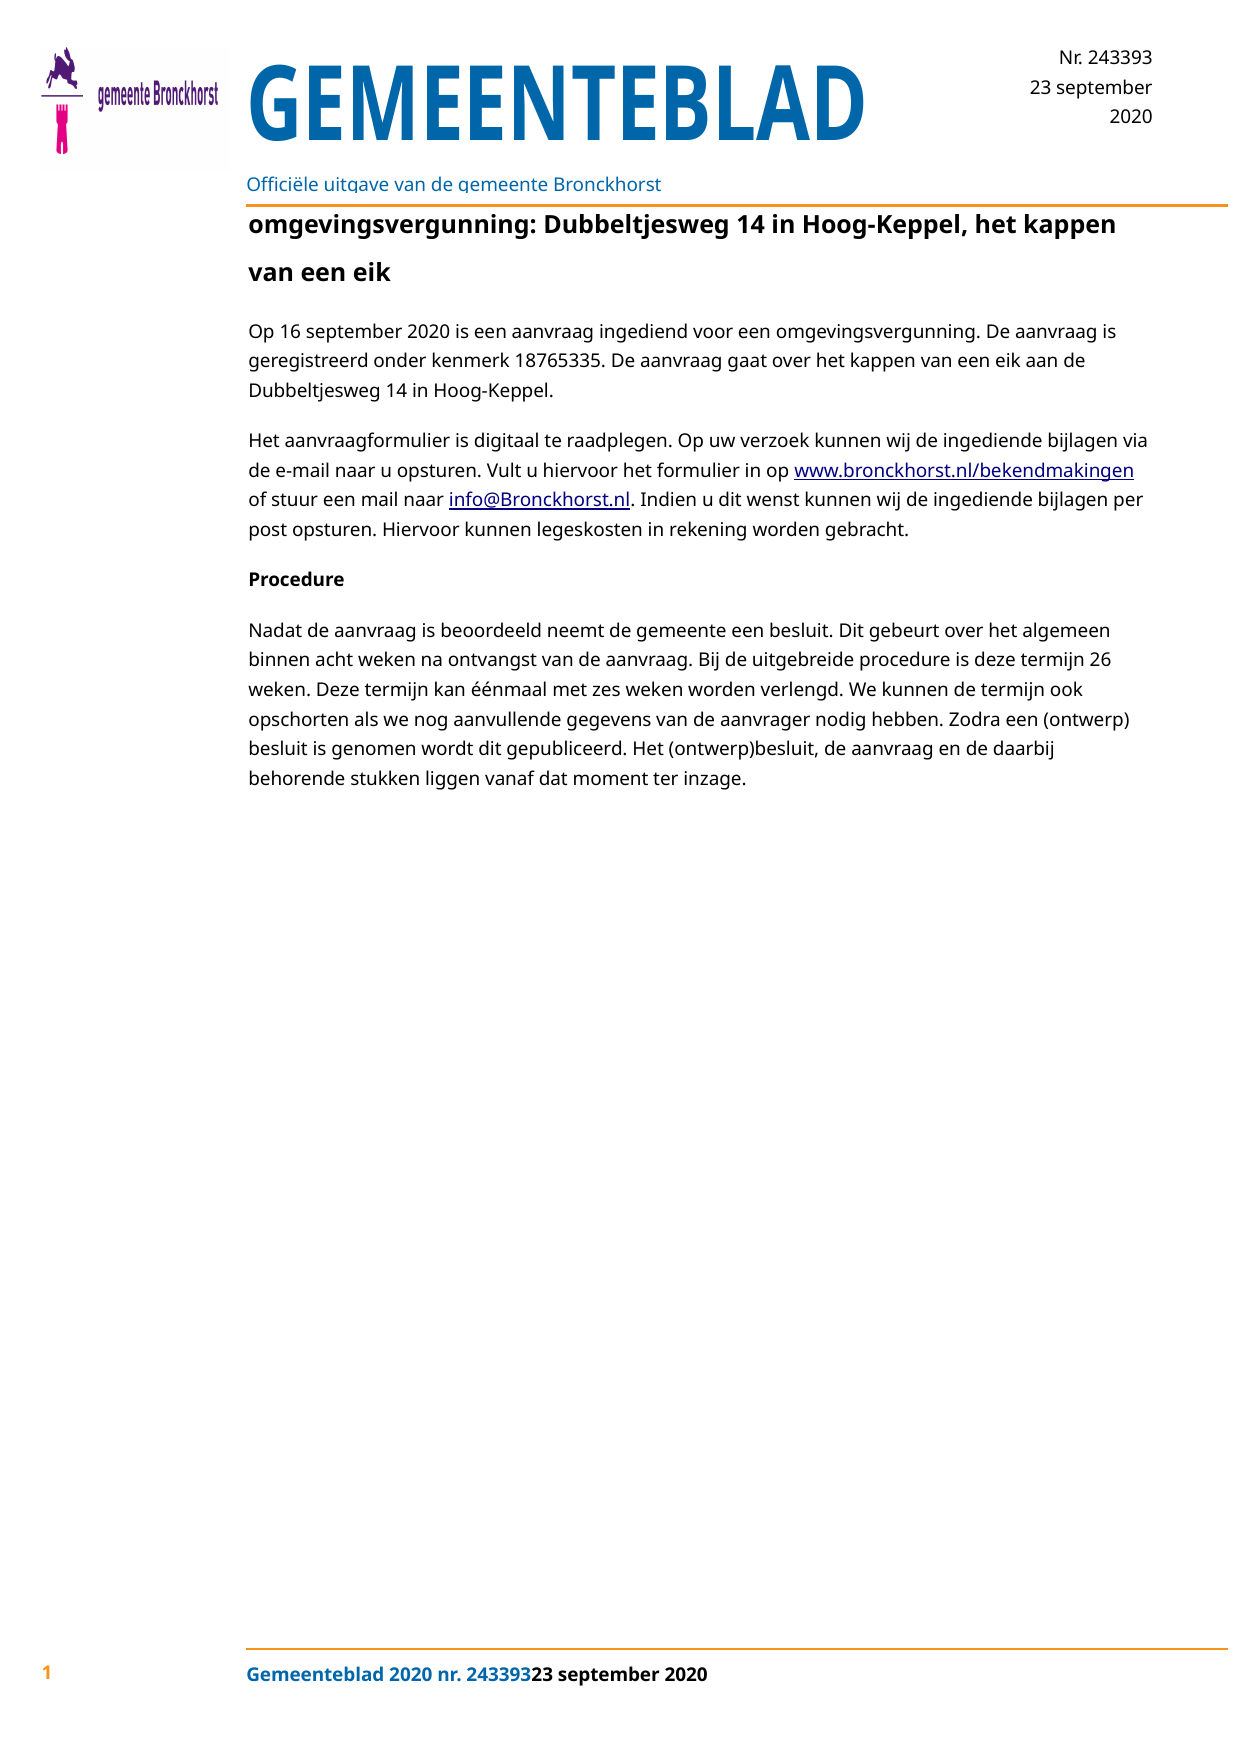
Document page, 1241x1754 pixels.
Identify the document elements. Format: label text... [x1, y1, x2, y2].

text Procedure [248, 567, 1152, 592]
text Het aanvraagformulier is digitaal te raadplegen. Op uw verzoek kunnen wij de ingediende bijlagen via de e-mail naar u opsturen. Vult u hiervoor het formulier in op www.bronckhorst.nl/bekendmakingen of stuur een mail naar info@Bronckhorst.nl. Indien u dit wenst kunnen wij de ingediende bijlagen per post opsturen. Hiervoor kunnen legeskosten in rekening worden gebracht. [248, 427, 1152, 542]
text Op 16 september 2020 is een aanvraag ingediend voor een omgevingsvergunning. De aanvraag is geregistreerd onder kenmerk 18765335. De aanvraag gaat over het kappen van een eik aan de Dubbeltjesweg 14 in Hoog-Keppel. [248, 318, 1152, 403]
text Nadat de aanvraag is beoordeeld neemt de gemeente een besluit. Dit gebeurt over het algemeen binnen acht weken na ontvangst van de aanvraag. Bij de uitgebreide procedure is deze termijn 26 weken. Deze termijn kan éénmaal met zes weken worden verlengd. We kunnen de termijn ook opschorten als we nog aanvullende gegevens van de aanvrager nodig hebben. Zodra een (ontwerp) besluit is genomen wordt dit gepubliceerd. Het (ontwerp)besluit, de aanvraag en de daarbij behorende stukken liggen vanaf dat moment ter inzage. [248, 617, 1152, 791]
picture [41, 47, 231, 172]
text omgevingsvergunning: Dubbeltjesweg 14 in Hoog-Keppel, het kappen van een eik [248, 207, 1152, 288]
